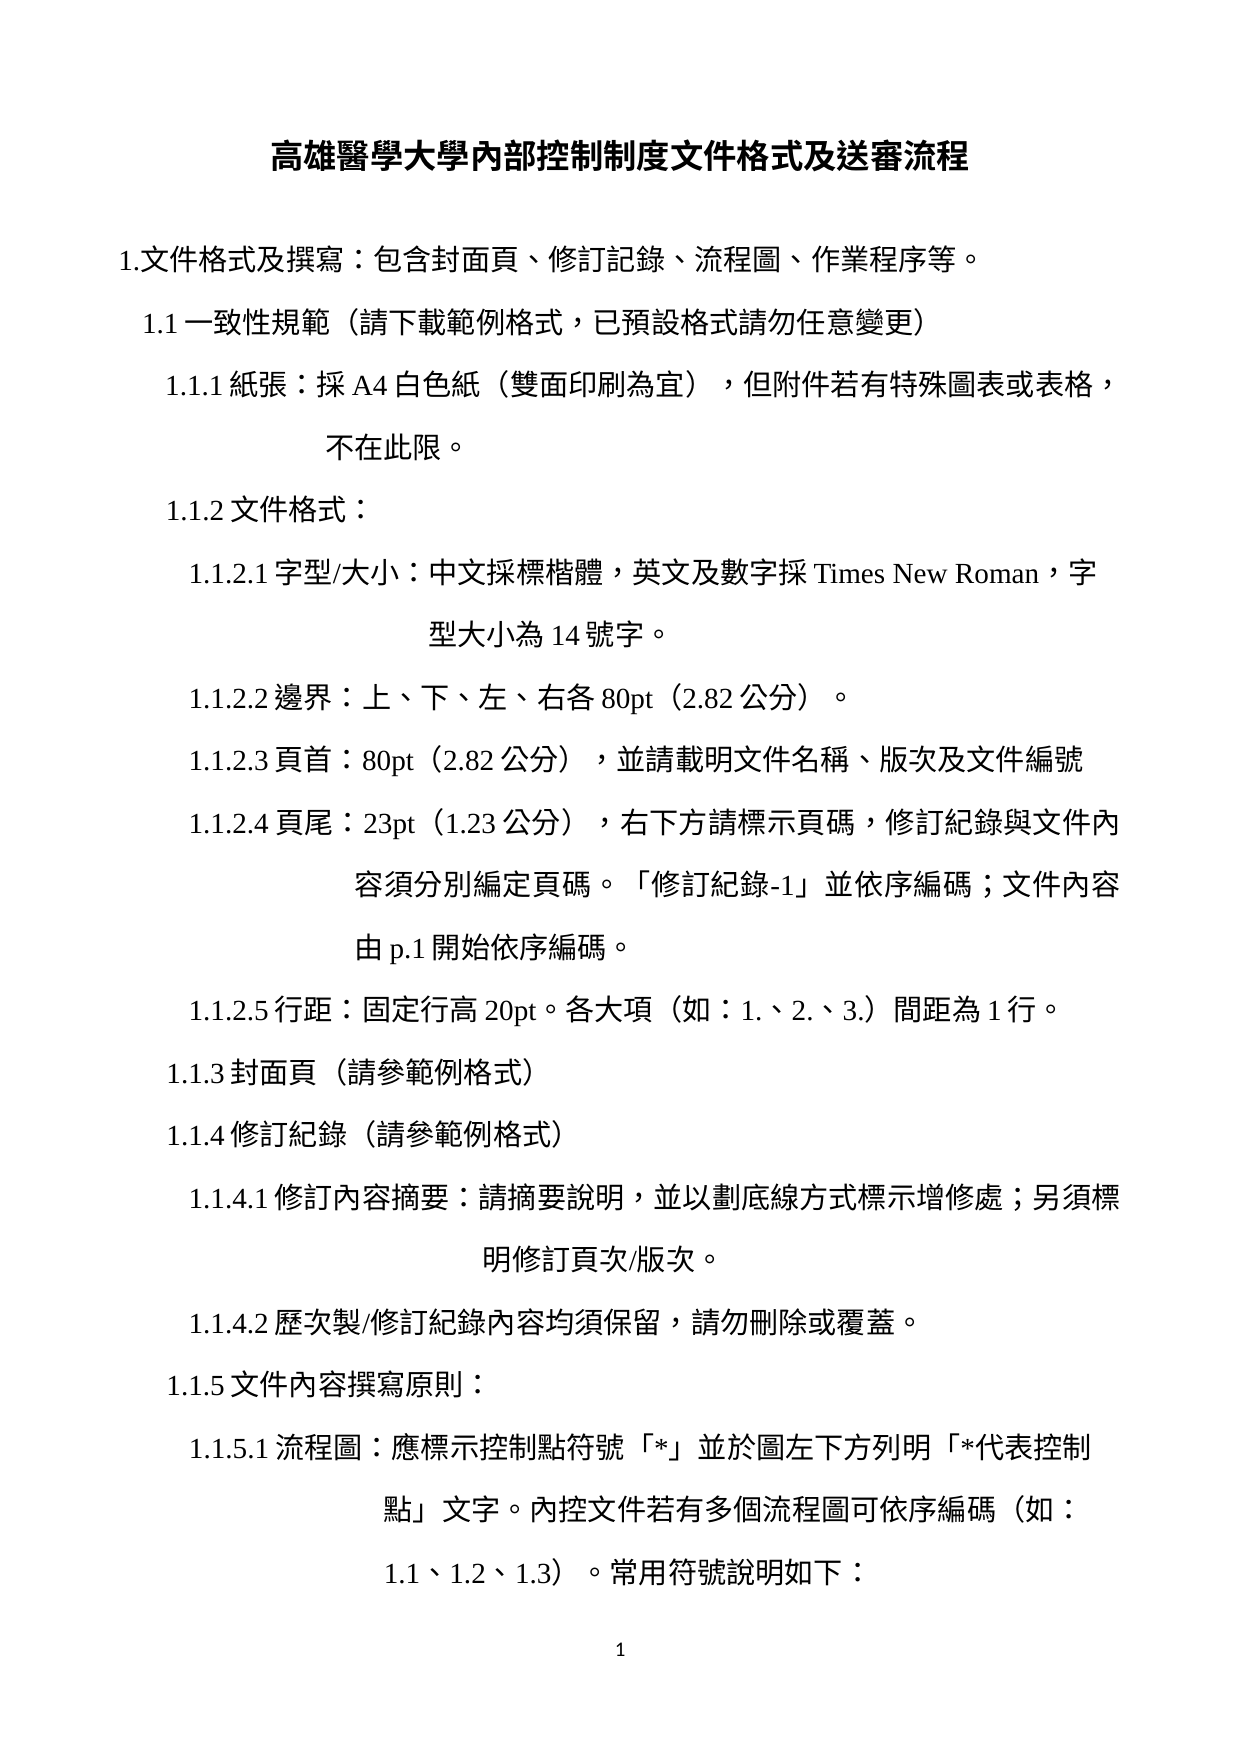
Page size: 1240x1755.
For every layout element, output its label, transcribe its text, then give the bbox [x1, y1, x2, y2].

text 1.1.2.2邊界：上、下、左、右各80pt（2.82公分）。 [188, 654, 1121, 716]
text 1.1.4.1修訂內容摘要：請摘要說明，並以劃底線方式標示增修處；另須標明修訂頁次/版次。 [188, 1154, 1121, 1279]
text 1.文件格式及撰寫：包含封面頁、修訂記錄、流程圖、作業程序等。 [118, 216, 1121, 279]
text 1.1一致性規範（請下載範例格式，已預設格式請勿任意變更） [118, 279, 1121, 341]
text 1.1.2.4頁尾：23pt（1.23公分），右下方請標示頁碼，修訂紀錄與文件內容須分別編定頁碼。「修訂紀錄-1」並依序編碼；文件內容由p.1開始依序編碼。 [188, 779, 1121, 966]
text 1.1.5文件內容撰寫原則： [166, 1341, 1121, 1404]
text 1.1.3封面頁（請參範例格式） [166, 1029, 1121, 1091]
text 1.1.4.2歷次製/修訂紀錄內容均須保留，請勿刪除或覆蓋。 [188, 1279, 1121, 1341]
text 1.1.2.5行距：固定行高20pt。各大項（如：1.、2.、3.）間距為1行。 [188, 966, 1121, 1029]
text 1.1.1紙張：採A4白色紙（雙面印刷為宜），但附件若有特殊圖表或表格，不在此限。 [165, 341, 1121, 466]
text 1.1.5.1流程圖：應標示控制點符號「*」並於圖左下方列明「*代表控制點」文字。內控文件若有多個流程圖可依序編碼（如：1.1、1.2、1.3）。常用符號說明如下： [189, 1404, 1121, 1591]
text 1.1.2文件格式： [118, 466, 1121, 529]
text 1.1.4修訂紀錄（請參範例格式） [166, 1091, 1121, 1154]
text 高雄醫學大學內部控制制度文件格式及送審流程 [118, 112, 1121, 175]
text 1.1.2.3頁首：80pt（2.82公分），並請載明文件名稱、版次及文件編號 [188, 716, 1121, 779]
text 1.1.2.1字型/大小：中文採標楷體，英文及數字採Times New Roman，字型大小為14號字。 [188, 529, 1121, 654]
